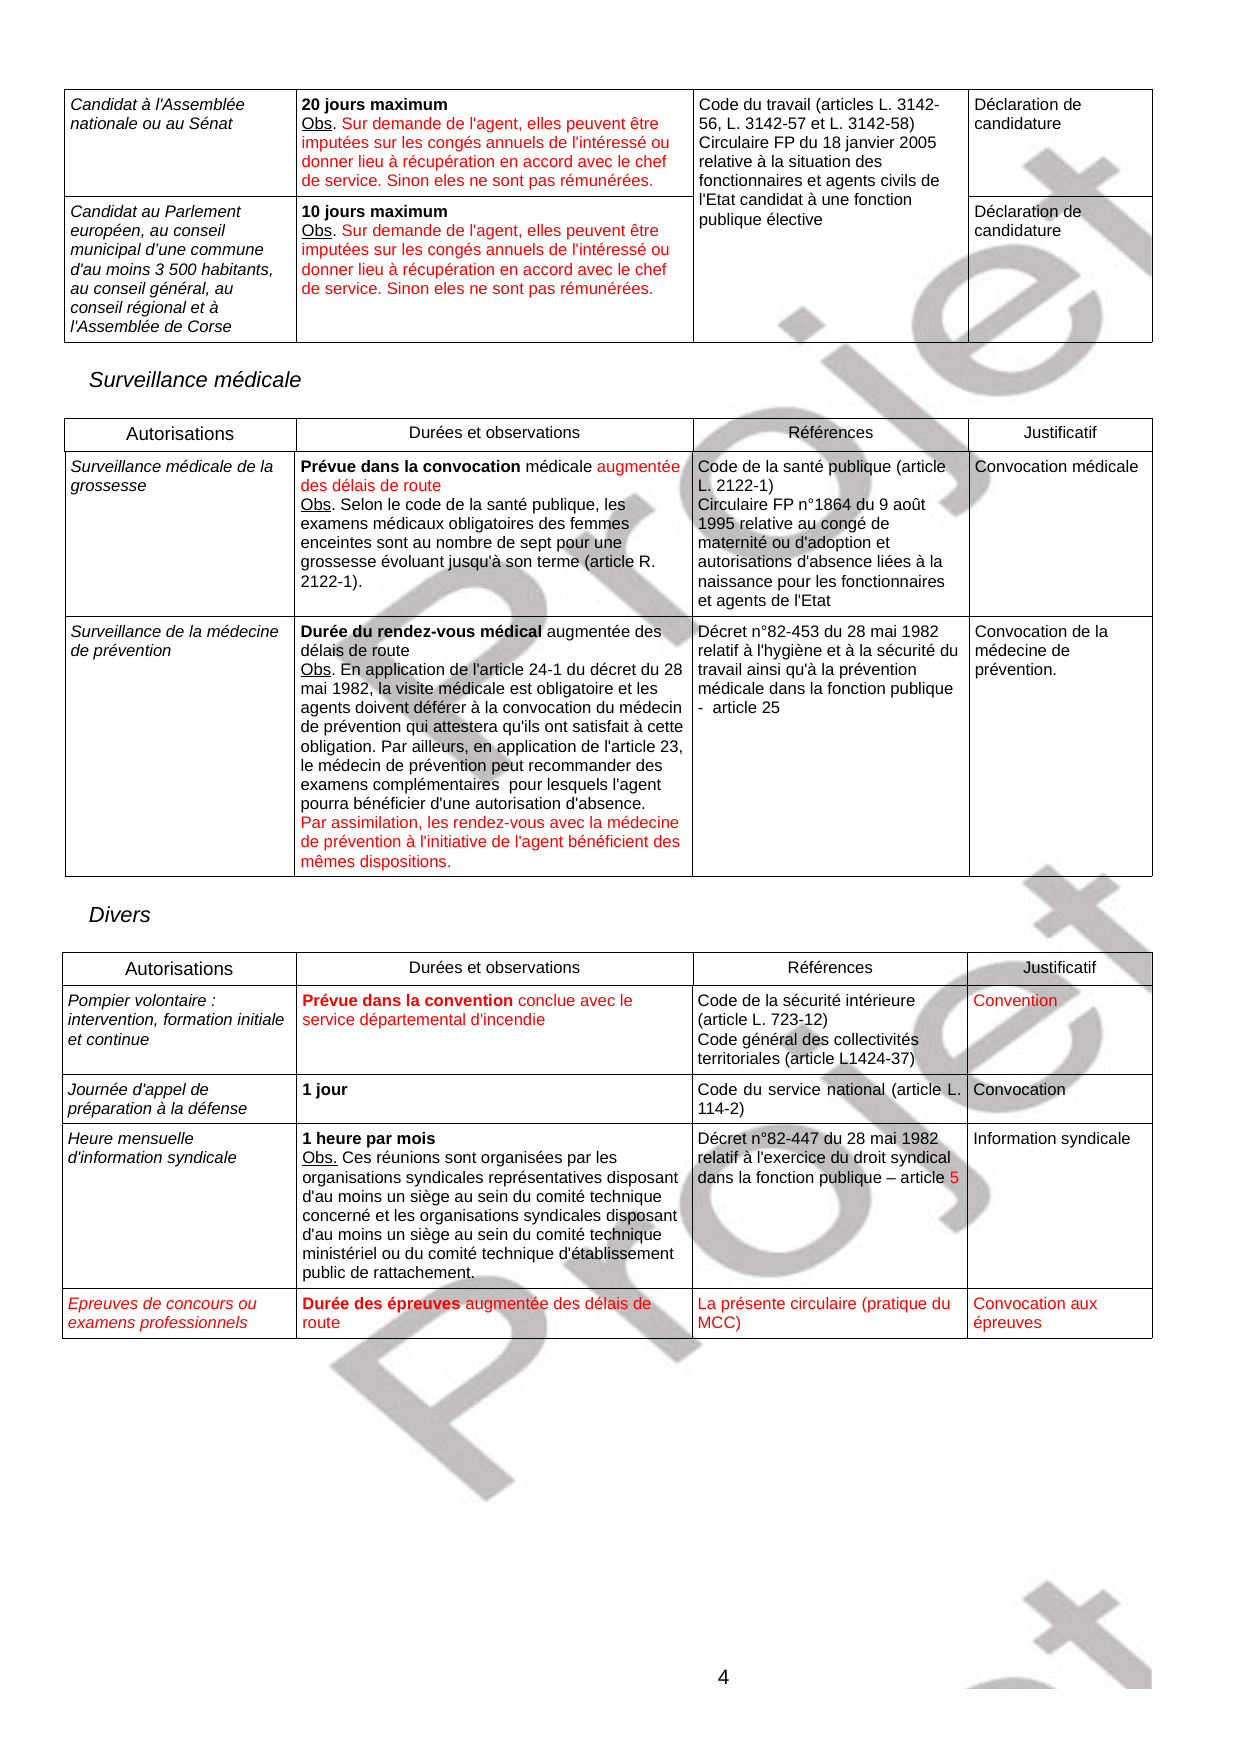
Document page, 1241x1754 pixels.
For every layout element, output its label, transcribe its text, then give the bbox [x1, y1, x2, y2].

table_header Candidat à l'Assemblée nationale ou au Sénat [65, 90, 296, 196]
table_header Déclaration de candidature [969, 90, 1152, 196]
table_cell 10 jours maximum Obs. Sur demande de l'agent, elles peuvent être imputées sur les congés annuels de l'intéressé ou donner lieu à récupération en accord avec le chef de service. Sinon eles ne sont pas rémunérées. [297, 197, 693, 342]
table_cell Convocation [968, 1075, 1152, 1123]
table_cell Epreuves de concours ou examens professionnels [63, 1289, 296, 1338]
table_header Code de la sécurité intérieure (article L. 723-12) Code général des collectivités territoriales (article L1424-37) [693, 986, 967, 1073]
table_header Convention [968, 986, 1152, 1073]
table_cell 1 heure par mois Obs. Ces réunions sont organisées par les organisations syndicales représentatives disposant d'au moins un siège au sein du comité technique concerné et les organisations syndicales disposant d'au moins un siège au sein du comité technique ministériel ou du comité technique d'établissement public de rattachement. [297, 1124, 692, 1288]
table_header Autorisations [65, 419, 296, 451]
table_cell Candidat au Parlement européen, au conseil municipal d’une commune d'au moins 3 500 habitants, au conseil général, au conseil régional et à l'Assemblée de Corse [65, 197, 296, 342]
table_cell Convocation de la médecine de prévention. [970, 617, 1152, 876]
table_header Pompier volontaire : intervention, formation initiale et continue [63, 986, 296, 1073]
picture [295, 877, 1152, 902]
table_cell Convocation aux épreuves [968, 1289, 1152, 1338]
table_cell Information syndicale [968, 1124, 1152, 1288]
text Divers [89, 902, 1152, 927]
table_header Autorisations [63, 953, 296, 985]
table_header Code de la santé publique (article L. 2122-1) Circulaire FP n°1864 du 9 août 1995 relative au congé de maternité ou d'adoption et autorisations d'absence liées à la naissance pour les fonctionnaires et agents de l'Etat [693, 452, 969, 616]
table_header Code du travail (articles L. 3142-56, L. 3142-57 et L. 3142-58) Circulaire FP du 18 janvier 2005 relative à la situation des fonctionnaires et agents civils de l'Etat candidat à une fonction publique élective [694, 90, 968, 342]
table_header Surveillance médicale de la grossesse [66, 452, 294, 616]
table_header Convocation médicale [970, 452, 1152, 616]
table_cell 1 jour [297, 1075, 692, 1123]
picture [295, 343, 1152, 367]
table_header Justificatif [968, 953, 1152, 985]
table_header Références [694, 953, 967, 985]
table_cell La présente circulaire (pratique du MCC) [693, 1289, 967, 1338]
table_cell Heure mensuelle d'information syndicale [63, 1124, 296, 1288]
table_header Prévue dans la convocation médicale augmentée des délais de route Obs. Selon le code de la santé publique, les examens médicaux obligatoires des femmes enceintes sont au nombre de sept pour une grossesse évoluant jusqu'à son terme (article R. 2122-1). [295, 452, 692, 616]
picture [295, 1339, 1152, 1689]
table_cell Décret n°82-447 du 28 mai 1982 relatif à l'exercice du droit syndical dans la fonction publique – article 5 [693, 1124, 967, 1288]
picture [295, 927, 1152, 952]
table_cell Décret n°82-453 du 28 mai 1982 relatif à l'hygiène et à la sécurité du travail ainsi qu'à la prévention médicale dans la fonction publique - article 25 [693, 617, 969, 876]
table_header 20 jours maximum Obs. Sur demande de l'agent, elles peuvent être imputées sur les congés annuels de l'intéressé ou donner lieu à récupération en accord avec le chef de service. Sinon eles ne sont pas rémunérées. [297, 90, 693, 196]
table_cell Durée du rendez-vous médical augmentée des délais de route Obs. En application de l'article 24-1 du décret du 28 mai 1982, la visite médicale est obligatoire et les agents doivent déférer à la convocation du médecin de prévention qui attestera qu'ils ont satisfait à cette obligation. Par ailleurs, en application de l'article 23, le médecin de prévention peut recommander des examens complémentaires pour lesquels l'agent pourra bénéficier d'une autorisation d'absence. Par assimilation, les rendez-vous avec la médecine de prévention à l'initiative de l'agent bénéficient des mêmes dispositions. [295, 617, 692, 876]
table_header Durées et observations [297, 419, 693, 451]
table_header Durées et observations [297, 953, 693, 985]
table_header Justificatif [969, 419, 1152, 451]
table_cell Code du service national (article L. 114-2) [693, 1075, 967, 1123]
text Surveillance médicale [89, 367, 1152, 392]
table_cell Déclaration de candidature [969, 197, 1152, 342]
picture [295, 392, 1152, 418]
table_cell Surveillance de la médecine de prévention [66, 617, 294, 876]
table_cell Durée des épreuves augmentée des délais de route [297, 1289, 692, 1338]
table_cell Journée d'appel de préparation à la défense [63, 1075, 296, 1123]
table_header Références [694, 419, 968, 451]
table_header Prévue dans la convention conclue avec le service départemental d'incendie [297, 986, 692, 1073]
